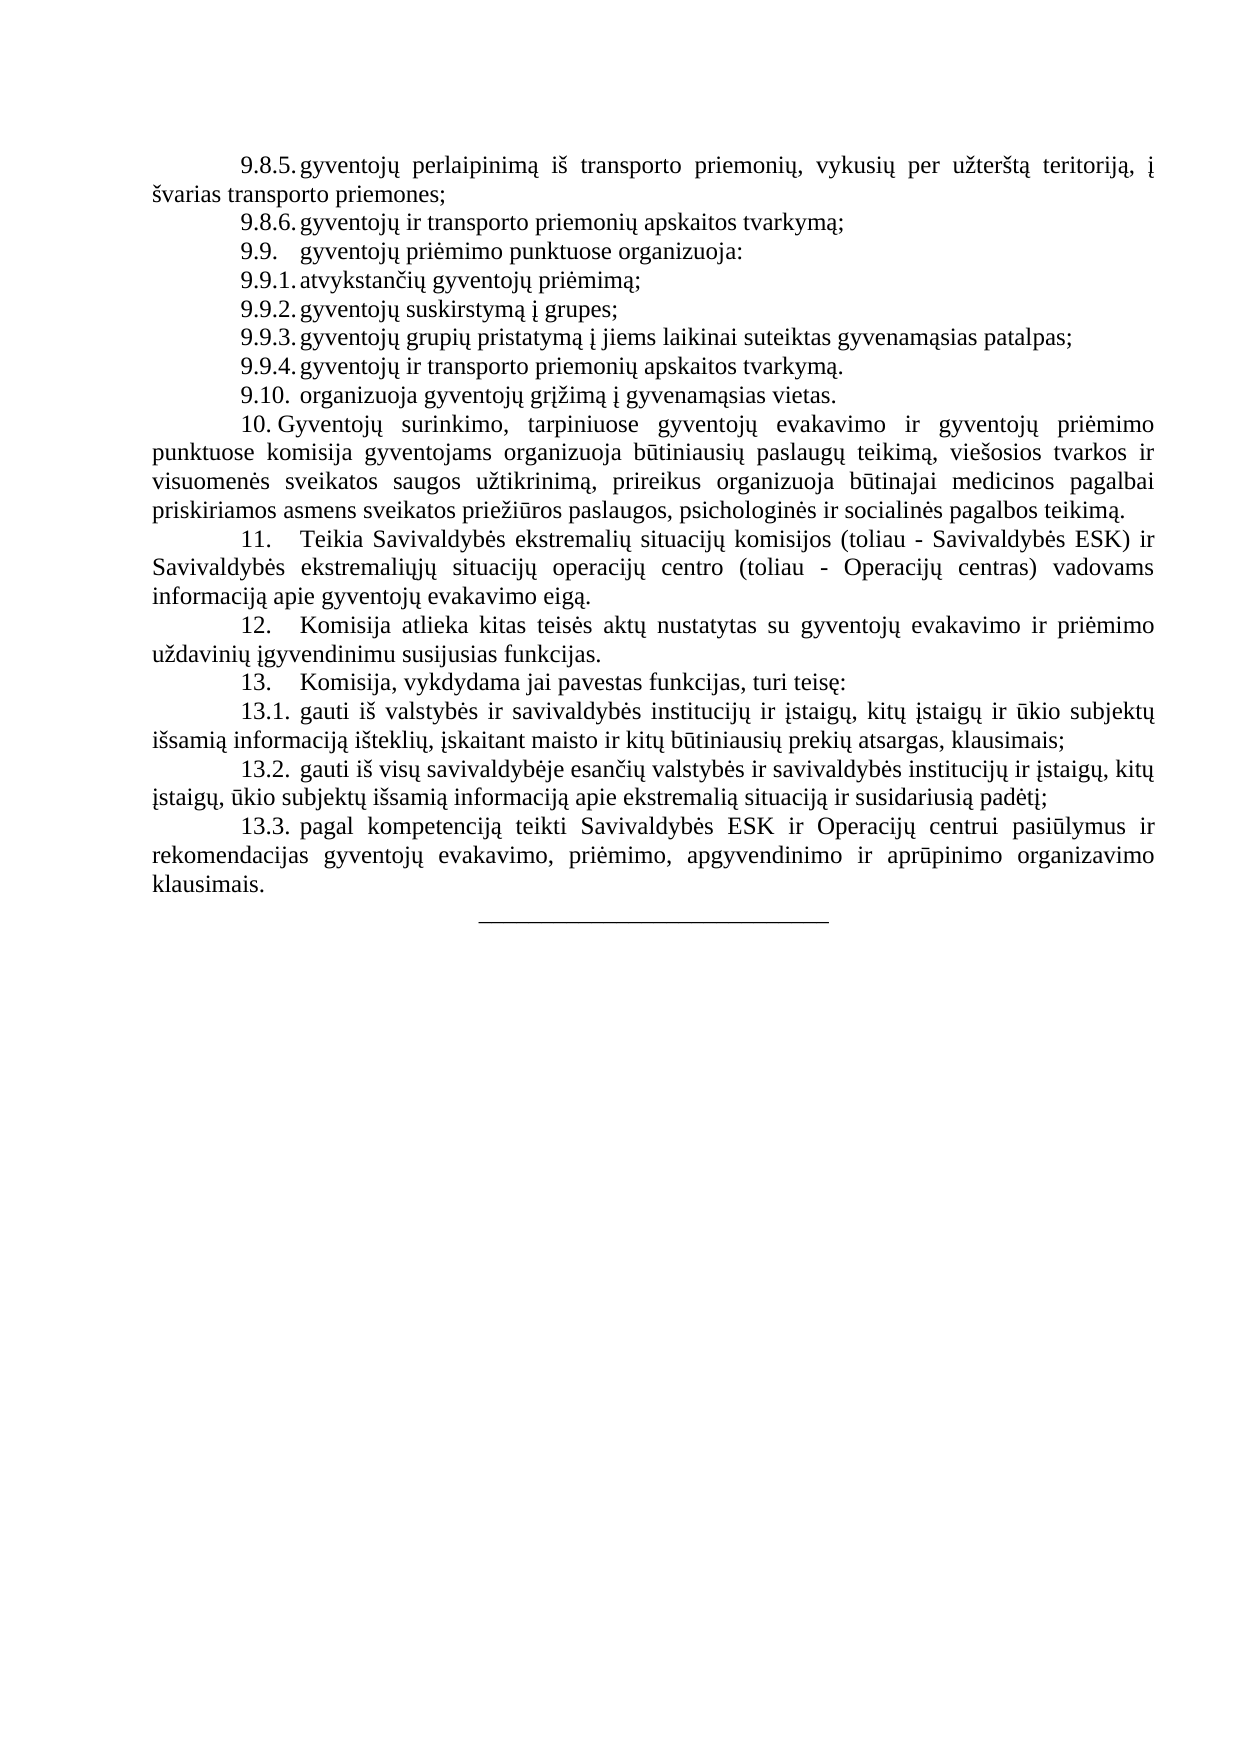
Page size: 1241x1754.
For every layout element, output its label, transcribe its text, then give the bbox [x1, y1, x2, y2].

text 10. Gyventojų surinkimo, tarpiniuose gyventojų evakavimo ir gyventojų priėmimo punktuose komisija gyventojams organizuoja būtiniausių paslaugų teikimą, viešosios tvarkos ir visuomenės sveikatos saugos užtikrinimą, prireikus organizuoja būtinajai medicinos pagalbai priskiriamos asmens sveikatos priežiūros paslaugos, psichologinės ir socialinės pagalbos teikimą. [152, 409, 1155, 524]
text 9.9.1. atvykstančių gyventojų priėmimą; [152, 265, 1155, 294]
text 13.1. gauti iš valstybės ir savivaldybės institucijų ir įstaigų, kitų įstaigų ir ūkio subjektų išsamią informaciją išteklių, įskaitant maisto ir kitų būtiniausių prekių atsargas, klausimais; [152, 696, 1155, 754]
text 13.3. pagal kompetenciją teikti Savivaldybės ESK ir Operacijų centrui pasiūlymus ir rekomendacijas gyventojų evakavimo, priėmimo, apgyvendinimo ir aprūpinimo organizavimo klausimais. [152, 811, 1155, 897]
text 12. Komisija atlieka kitas teisės aktų nustatytas su gyventojų evakavimo ir priėmimo uždavinių įgyvendinimu susijusias funkcijas. [152, 610, 1155, 667]
text 11. Teikia Savivaldybės ekstremalių situacijų komisijos (toliau - Savivaldybės ESK) ir Savivaldybės ekstremaliųjų situacijų operacijų centro (toliau - Operacijų centras) vadovams informaciją apie gyventojų evakavimo eigą. [152, 524, 1155, 610]
text 9.9.3. gyventojų grupių pristatymą į jiems laikinai suteiktas gyvenamąsias patalpas; [152, 322, 1155, 351]
text 9.9. gyventojų priėmimo punktuose organizuoja: [152, 236, 1155, 265]
text 13.2. gauti iš visų savivaldybėje esančių valstybės ir savivaldybės institucijų ir įstaigų, kitų įstaigų, ūkio subjektų išsamią informaciją apie ekstremalią situaciją ir susidariusią padėtį; [152, 754, 1155, 811]
text ____________________________ [152, 897, 1155, 926]
text 9.9.4. gyventojų ir transporto priemonių apskaitos tvarkymą. [152, 351, 1155, 380]
text 9.8.6. gyventojų ir transporto priemonių apskaitos tvarkymą; [152, 207, 1155, 236]
text 9.8.5. gyventojų perlaipinimą iš transporto priemonių, vykusių per užterštą teritoriją, į švarias transporto priemones; [152, 150, 1155, 207]
text 13. Komisija, vykdydama jai pavestas funkcijas, turi teisę: [152, 667, 1155, 696]
text 9.10. organizuoja gyventojų grįžimą į gyvenamąsias vietas. [152, 380, 1155, 409]
text 9.9.2. gyventojų suskirstymą į grupes; [152, 294, 1155, 322]
